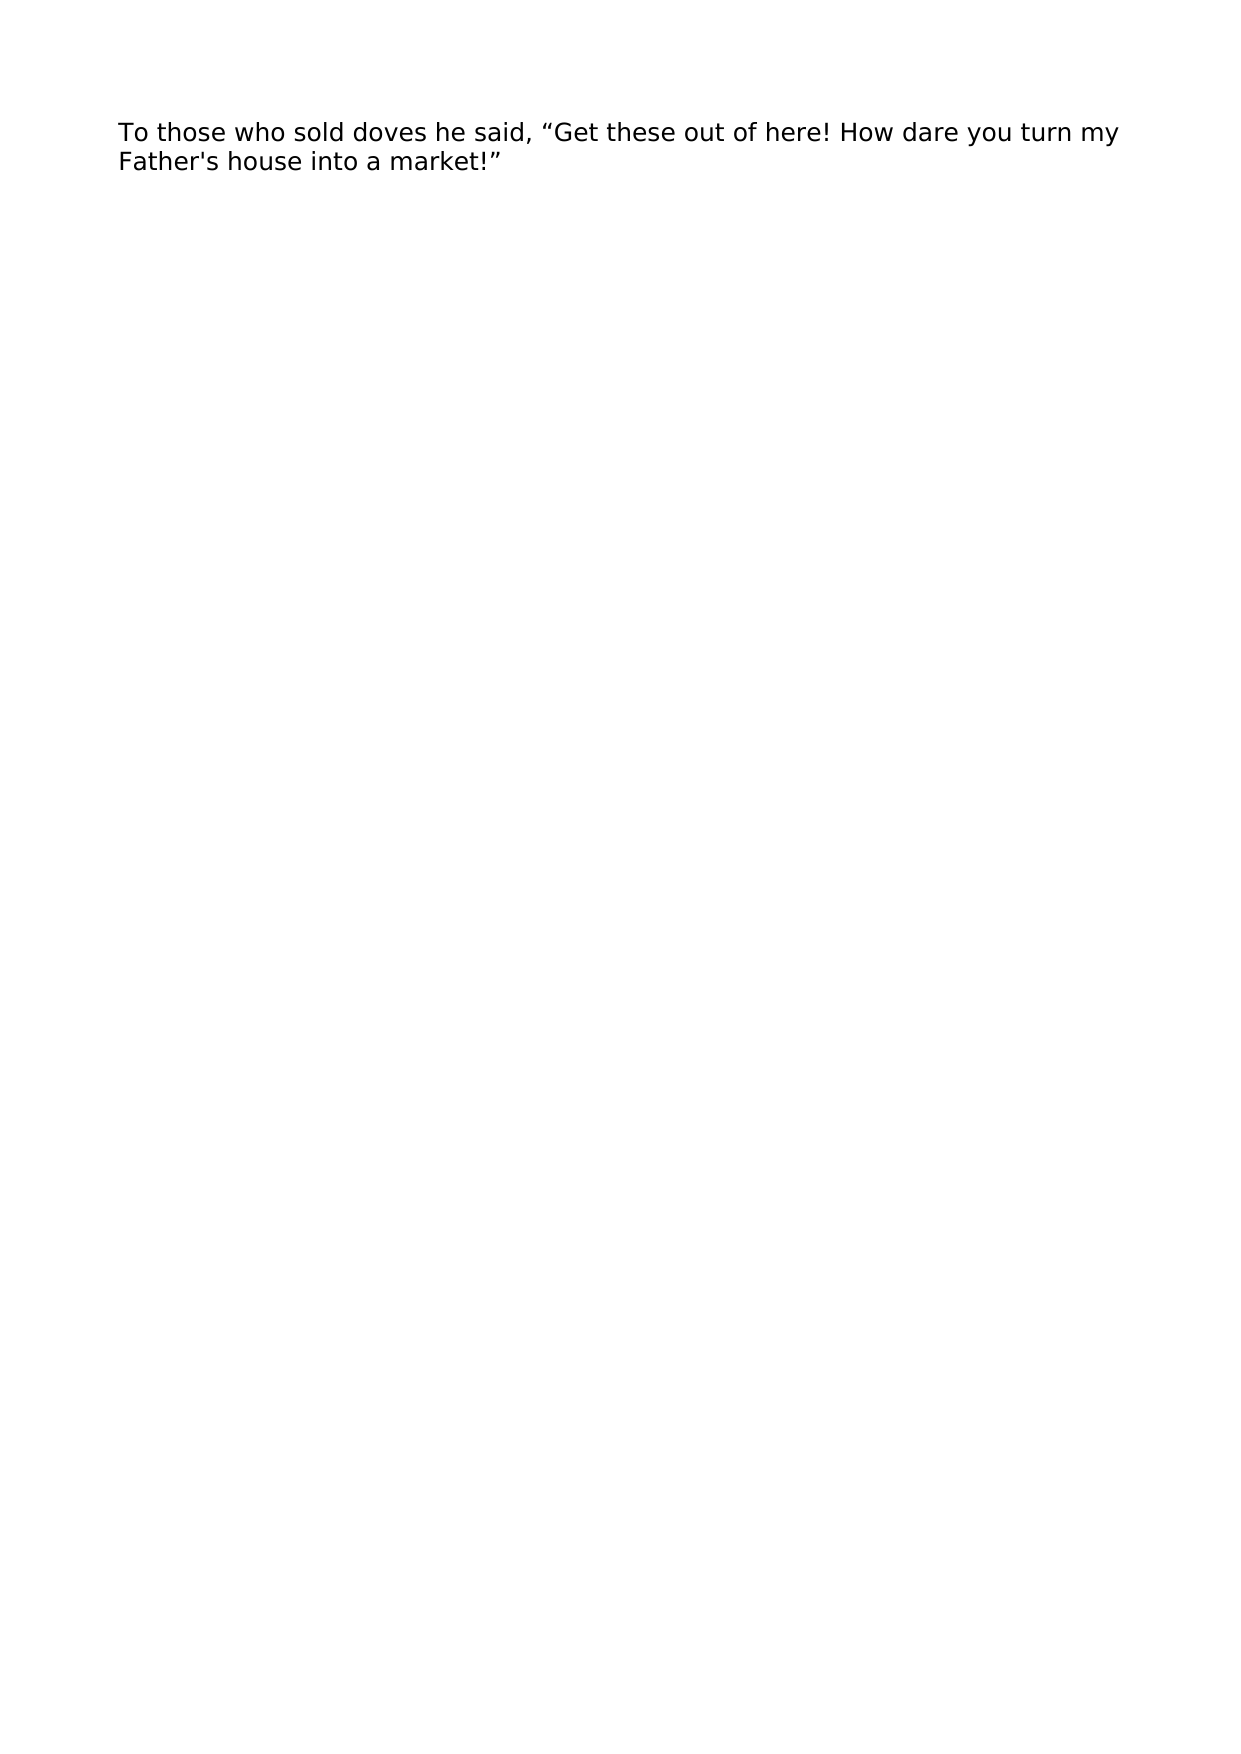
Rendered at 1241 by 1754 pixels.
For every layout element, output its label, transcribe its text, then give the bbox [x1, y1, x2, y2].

text To those who sold doves he said, “Get these out of here! How dare you turn my Father's house into a market!” [118, 118, 1122, 176]
